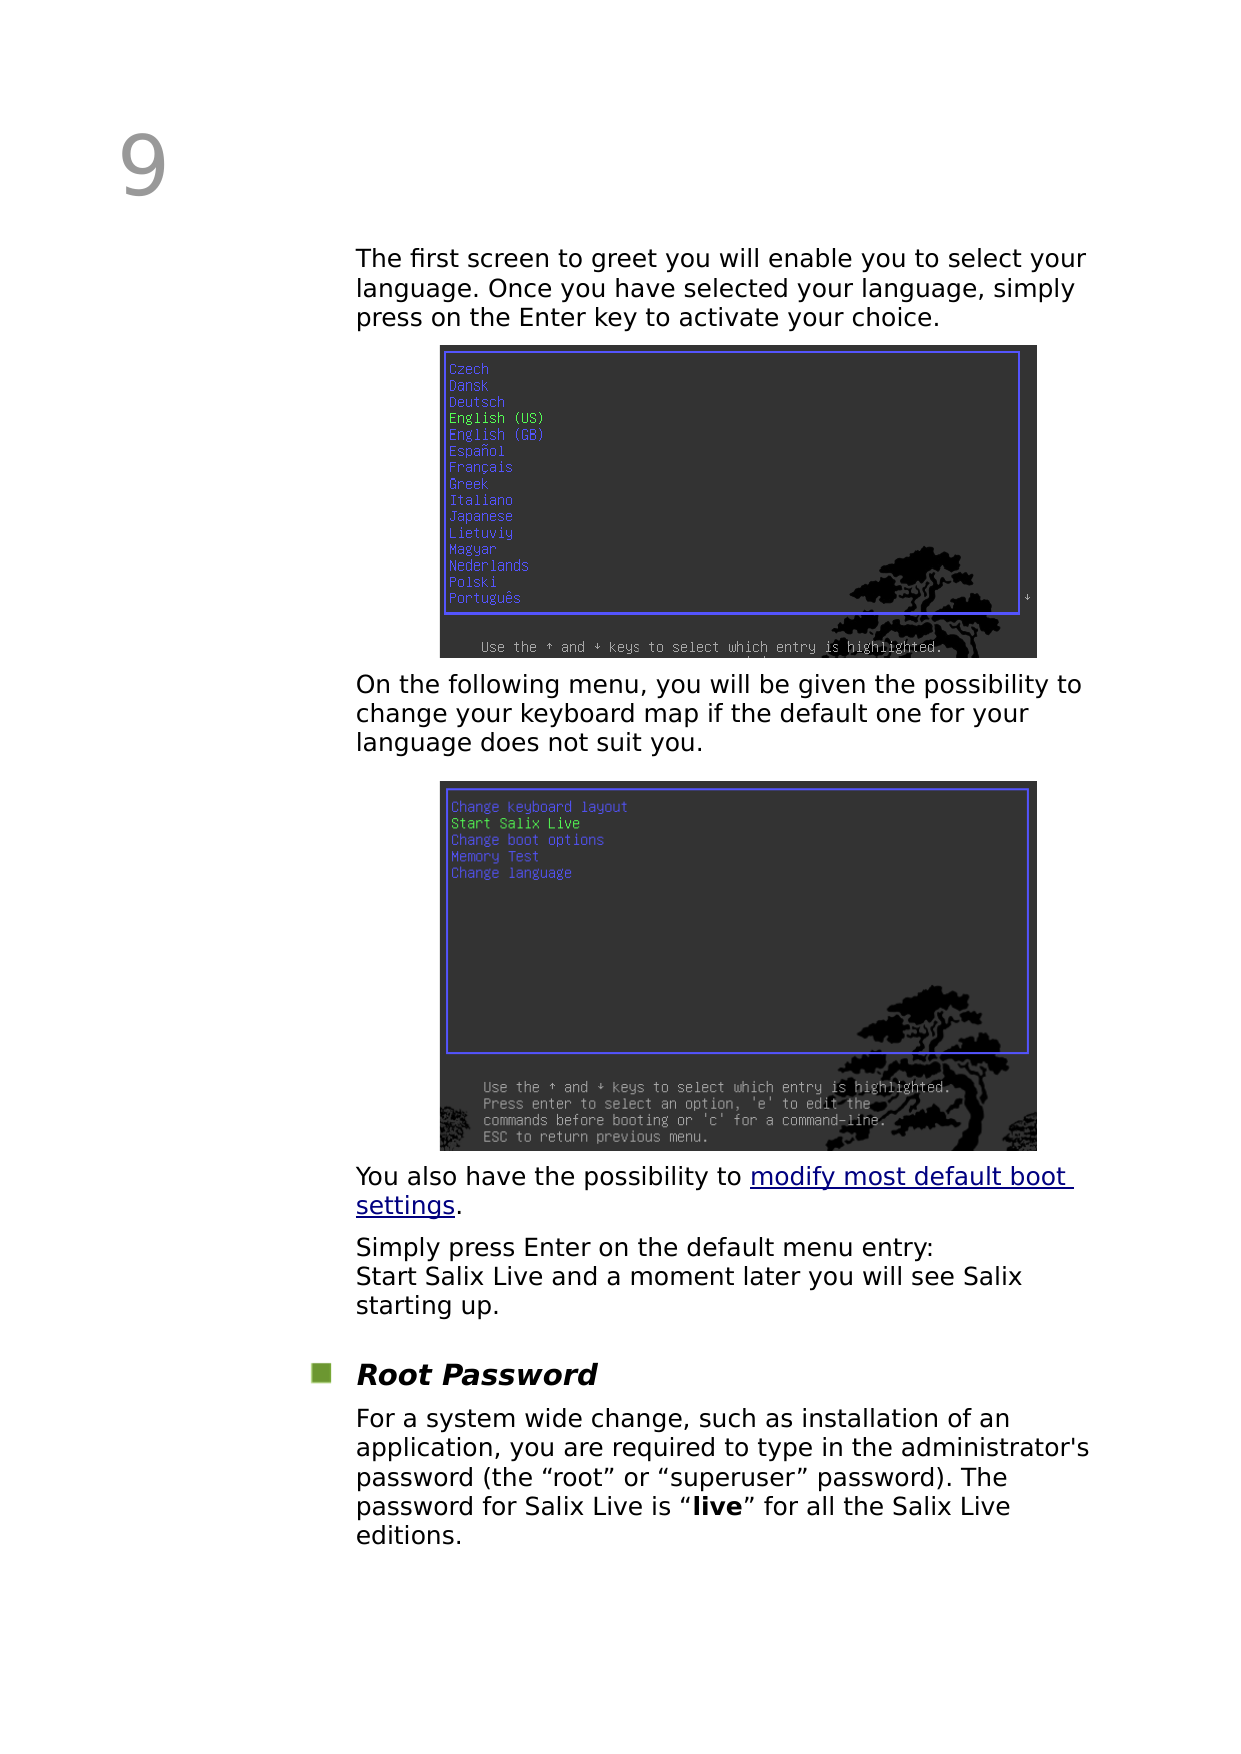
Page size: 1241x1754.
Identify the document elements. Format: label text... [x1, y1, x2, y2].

text On the following menu, you will be given the possibility to change your keyboard map if the default one for your language does not suit you. [356, 344, 1121, 757]
picture [439, 345, 1037, 658]
text The first screen to greet you will enable you to select your language. Once you have selected your language, simply press on the Enter key to activate your choice. [356, 244, 1121, 332]
text Simply press Enter on the default menu entry: Start Salix Live and a moment later you will see Salix starting up. [356, 1233, 1121, 1321]
subtitle Root Password [357, 1358, 1121, 1392]
picture [284, 1352, 357, 1392]
text You also have the possibility to modify most default boot settings. [356, 770, 1121, 1221]
picture [439, 781, 1037, 1151]
text For a system wide change, such as installation of an application, you are required to type in the administrator's password (the “root” or “superuser” password). The password for Salix Live is “live” for all the Salix Live editions. [356, 1404, 1121, 1550]
